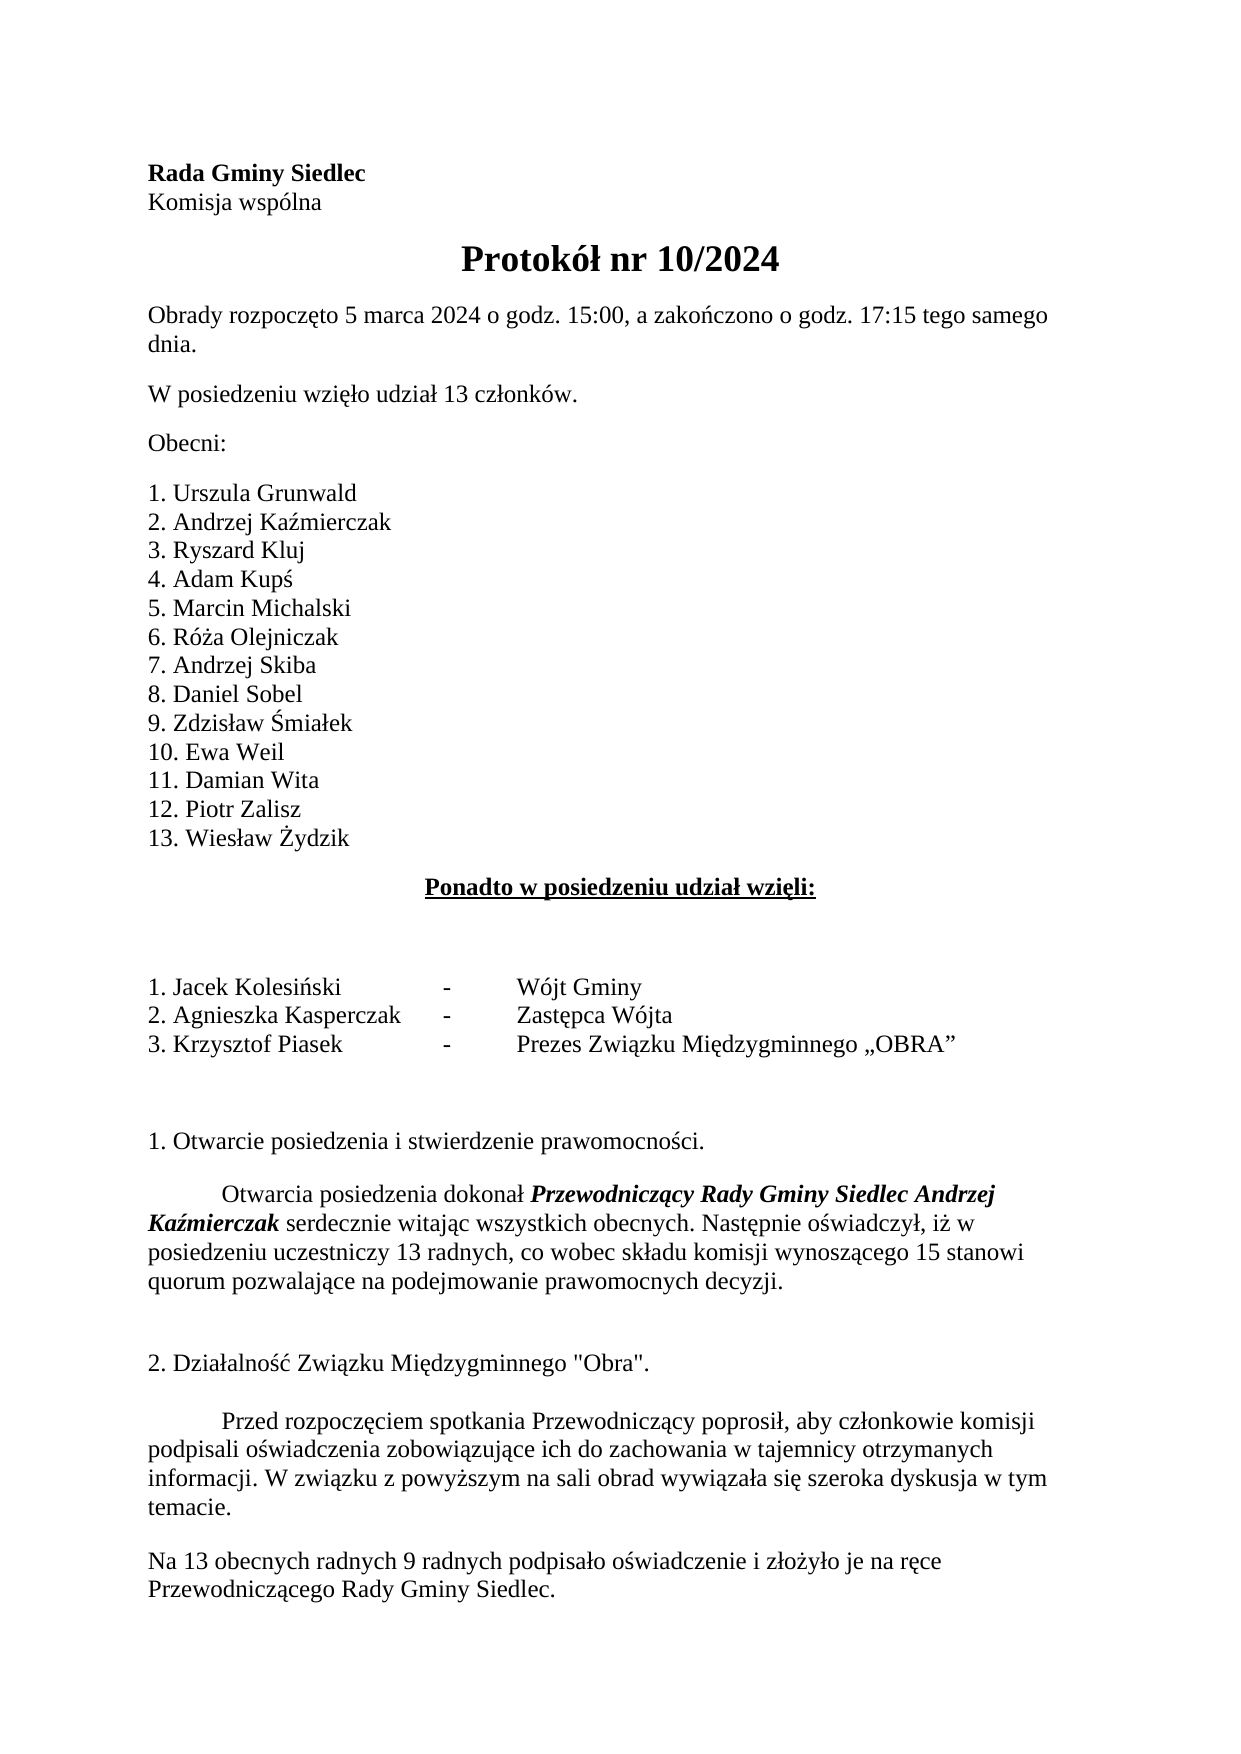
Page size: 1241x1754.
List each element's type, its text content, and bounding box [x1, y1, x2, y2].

text Rada Gminy Siedlec Komisja wspólna [148, 158, 1093, 216]
text Obrady rozpoczęto 5 marca 2024 o godz. 15:00, a zakończono o godz. 17:15 tego samego dnia. [148, 300, 1093, 358]
text Ponadto w posiedzeniu udział wzięli: [148, 872, 1093, 901]
text Protokół nr 10/2024 [148, 236, 1093, 279]
text W posiedzeniu wzięło udział 13 członków. [148, 379, 1093, 407]
text 1. Otwarcie posiedzenia i stwierdzenie prawomocności. [148, 1126, 1093, 1154]
text Otwarcia posiedzenia dokonał Przewodniczący Rady Gminy Siedlec Andrzej Kaźmierczak serdecznie witając wszystkich obecnych. Następnie oświadczył, iż w posiedzeniu uczestniczy 13 radnych, co wobec składu komisji wynoszącego 15 stanowi quorum pozwalające na podejmowanie prawomocnych decyzji. [148, 1179, 1093, 1294]
text 1. Jacek Kolesiński - Wójt Gminy 2. Agnieszka Kasperczak - Zastępca Wójta 3. Krzysztof Piasek - Prezes Związku Międzygminnego „OBRA” [148, 972, 1093, 1115]
text 1. Urszula Grunwald 2. Andrzej Kaźmierczak 3. Ryszard Kluj 4. Adam Kupś 5. Marcin Michalski 6. Róża Olejniczak 7. Andrzej Skiba 8. Daniel Sobel 9. Zdzisław Śmiałek 10. Ewa Weil 11. Damian Wita 12. Piotr Zalisz 13. Wiesław Żydzik [148, 478, 1093, 852]
text 2. Działalność Związku Międzygminnego "Obra". Przed rozpoczęciem spotkania Przewodniczący poprosił, aby członkowie komisji podpisali oświadczenia zobowiązujące ich do zachowania w tajemnicy otrzymanych informacji. W związku z powyższym na sali obrad wywiązała się szeroka dyskusja w tym temacie. [148, 1319, 1093, 1521]
text Obecni: [148, 428, 1093, 457]
text Na 13 obecnych radnych 9 radnych podpisało oświadczenie i złożyło je na ręce Przewodniczącego Rady Gminy Siedlec. [148, 1546, 1093, 1603]
